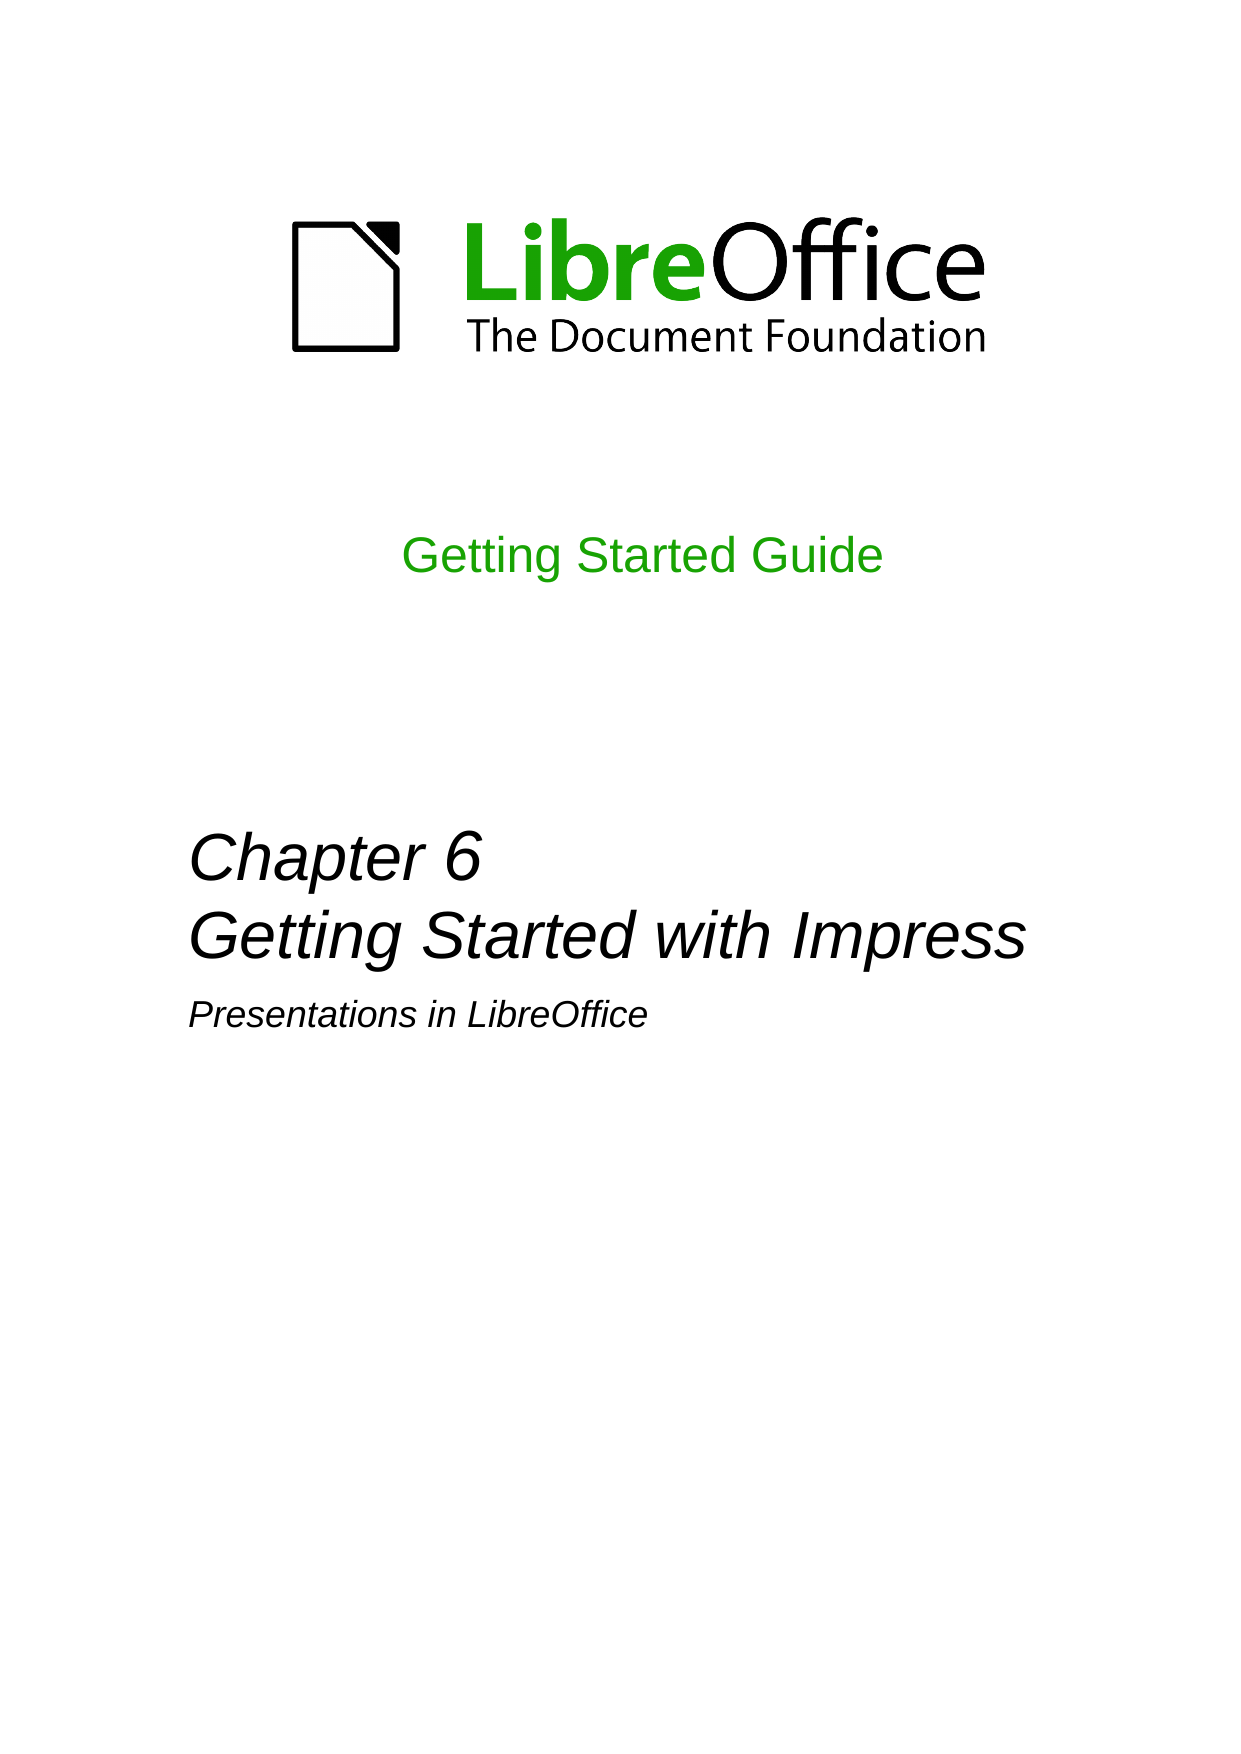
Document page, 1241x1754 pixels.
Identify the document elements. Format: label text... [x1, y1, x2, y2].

text Getting Started Guide [188, 526, 1098, 583]
subtitle Presentations in LibreOffice [188, 992, 1098, 1035]
picture [250, 186, 1035, 387]
subtitle Chapter 6 Getting Started with Impress [188, 814, 1098, 972]
